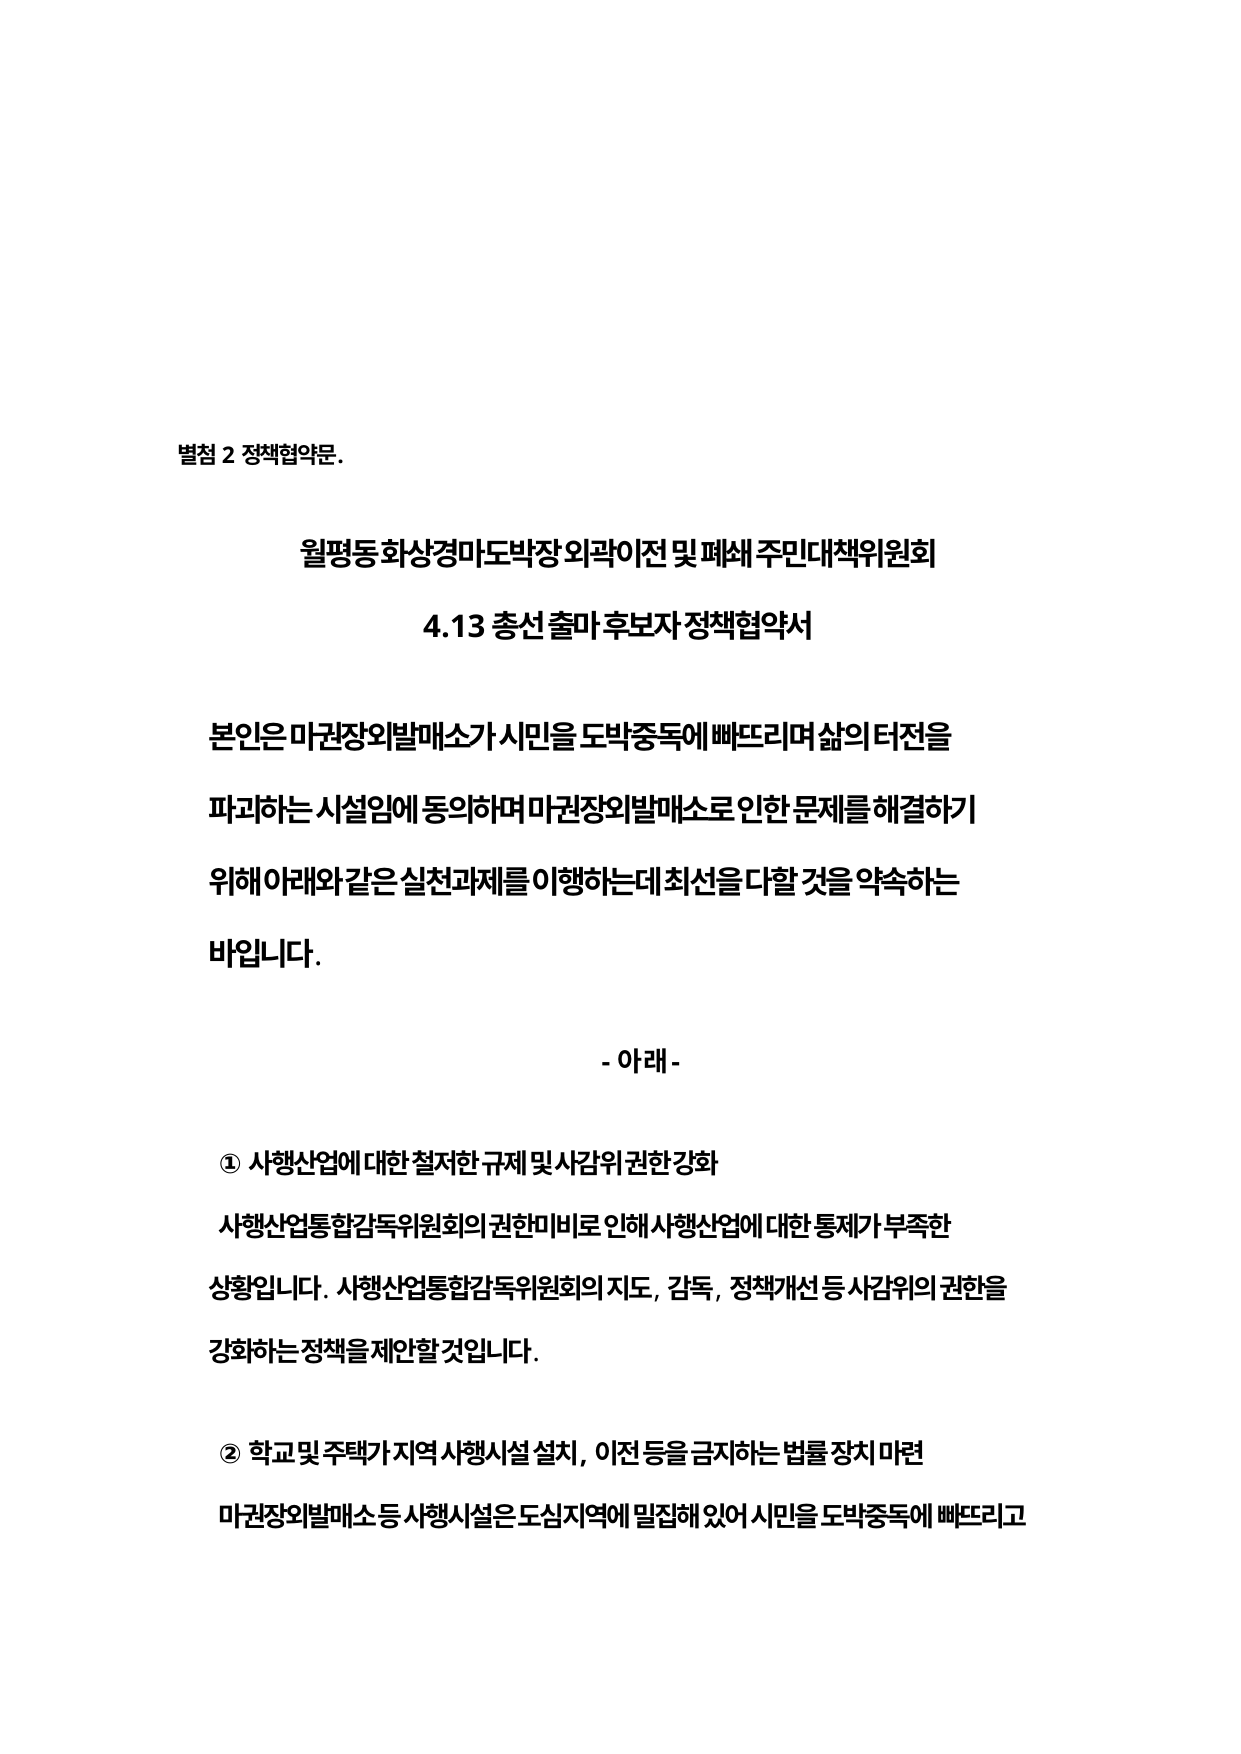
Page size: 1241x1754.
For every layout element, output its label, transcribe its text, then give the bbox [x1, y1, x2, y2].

text 마권장외발매소 등 사행시설은 도심지역에 밀집해 있어 시민을 도박중독에 빠뜨리고 [208, 1494, 1031, 1534]
text - 아 래 - [219, 1040, 1062, 1080]
text ① 사행산업에 대한 철저한 규제 및 사감위 권한 강화 [219, 1142, 1062, 1181]
text 월평동 화상경마도박장 외곽이전 및 폐쇄 주민대책위원회 [177, 529, 1063, 574]
text 4.13총선 출마 후보자 정책협약서 [177, 601, 1063, 647]
text 사행산업통합감독위원회의 권한미비로 인해 사행산업에 대한 통제가 부족한 상황입니다. 사행산업통합감독위원회의 지도, 감독, 정책개선 등 사감위의 권한을 강화하는 정책을 제안할 것입니다. [208, 1204, 1031, 1370]
text 바입니다. [208, 929, 1031, 975]
text 본인은 마권장외발매소가 시민을 도박중독에 빠뜨리며 삶의 터전을 파괴하는 시설임에 동의하며 마권장외발매소로 인한 문제를 해결하기 위해 아래와 같은 실천과제를 이행하는데 최선을 다할 것을 약속하는 [208, 712, 1031, 902]
text 별첨2 정책협약문. [177, 437, 1063, 471]
text ② 학교 및 주택가 지역 사행시설 설치, 이전 등을 금지하는 법률 장치 마련 [208, 1432, 1031, 1471]
